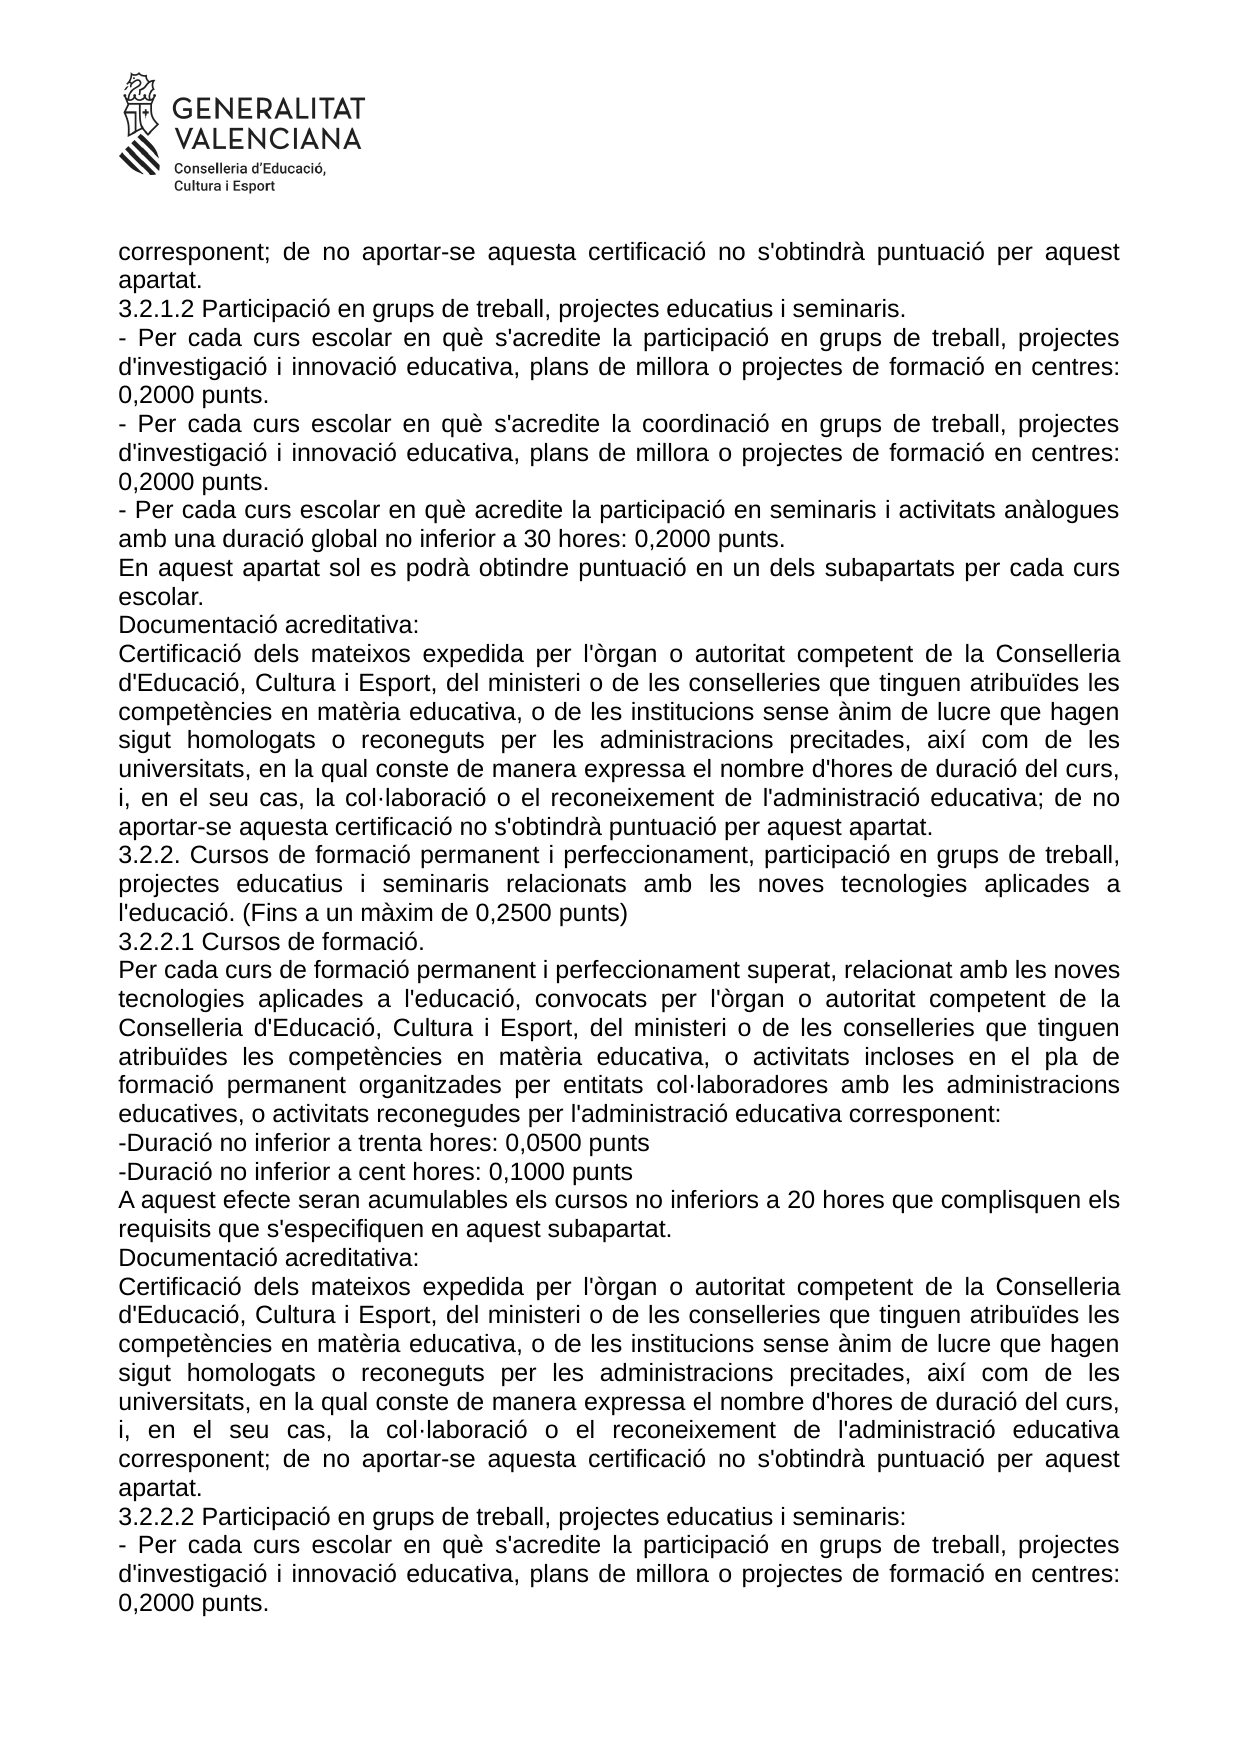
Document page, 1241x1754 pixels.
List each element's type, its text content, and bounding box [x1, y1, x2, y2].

text Certificació dels mateixos expedida per l'òrgan o autoritat competent de la Conselleria d'Educació, Cultura i Esport, del ministeri o de les conselleries que tinguen atribuïdes les competències en matèria educativa, o de les institucions sense ànim de lucre que hagen sigut homologats o reconeguts per les administracions precitades, així com de les universitats, en la qual conste de manera expressa el nombre d'hores de duració del curs, i, en el seu cas, la col·laboració o el reconeixement de l'administració educativa; de no aportar-se aquesta certificació no s'obtindrà puntuació per aquest apartat. [118, 639, 1122, 840]
text -Duració no inferior a trenta hores: 0,0500 punts [118, 1128, 1122, 1157]
text 3.2.2.2 Participació en grups de treball, projectes educatius i seminaris: [118, 1502, 1122, 1530]
text A aquest efecte seran acumulables els cursos no inferiors a 20 hores que complisquen els requisits que s'especifiquen en aquest subapartat. [118, 1185, 1122, 1243]
text - Per cada curs escolar en què s'acredite la participació en grups de treball, projectes d'investigació i innovació educativa, plans de millora o projectes de formació en centres: 0,2000 punts. [118, 1530, 1122, 1617]
text Per cada curs de formació permanent i perfeccionament superat, relacionat amb les noves tecnologies aplicades a l'educació, convocats per l'òrgan o autoritat competent de la Conselleria d'Educació, Cultura i Esport, del ministeri o de les conselleries que tinguen atribuïdes les competències en matèria educativa, o activitats incloses en el pla de formació permanent organitzades per entitats col·laboradores amb les administracions educatives, o activitats reconegudes per l'administració educativa corresponent: [118, 955, 1122, 1128]
text Documentació acreditativa: [118, 610, 1122, 639]
text -Duració no inferior a cent hores: 0,1000 punts [118, 1157, 1122, 1185]
text - Per cada curs escolar en què s'acredite la coordinació en grups de treball, projectes d'investigació i innovació educativa, plans de millora o projectes de formació en centres: 0,2000 punts. [118, 409, 1122, 495]
text - Per cada curs escolar en què s'acredite la participació en grups de treball, projectes d'investigació i innovació educativa, plans de millora o projectes de formació en centres: 0,2000 punts. [118, 323, 1122, 409]
text Documentació acreditativa: [118, 1243, 1122, 1272]
text 3.2.2.1 Cursos de formació. [118, 927, 1122, 955]
text Certificació dels mateixos expedida per l'òrgan o autoritat competent de la Conselleria d'Educació, Cultura i Esport, del ministeri o de les conselleries que tinguen atribuïdes les competències en matèria educativa, o de les institucions sense ànim de lucre que hagen sigut homologats o reconeguts per les administracions precitades, així com de les universitats, en la qual conste de manera expressa el nombre d'hores de duració del curs, i, en el seu cas, la col·laboració o el reconeixement de l'administració educativa corresponent; de no aportar-se aquesta certificació no s'obtindrà puntuació per aquest apartat. [118, 1272, 1122, 1502]
text En aquest apartat sol es podrà obtindre puntuació en un dels subapartats per cada curs escolar. [118, 553, 1122, 610]
text 3.2.1.2 Participació en grups de treball, projectes educatius i seminaris. [118, 294, 1122, 323]
picture [118, 71, 365, 194]
text corresponent; de no aportar-se aquesta certificació no s'obtindrà puntuació per aquest apartat. [118, 237, 1122, 294]
text - Per cada curs escolar en què acredite la participació en seminaris i activitats anàlogues amb una duració global no inferior a 30 hores: 0,2000 punts. [118, 495, 1122, 553]
text 3.2.2. Cursos de formació permanent i perfeccionament, participació en grups de treball, projectes educatius i seminaris relacionats amb les noves tecnologies aplicades a l'educació. (Fins a un màxim de 0,2500 punts) [118, 840, 1122, 927]
